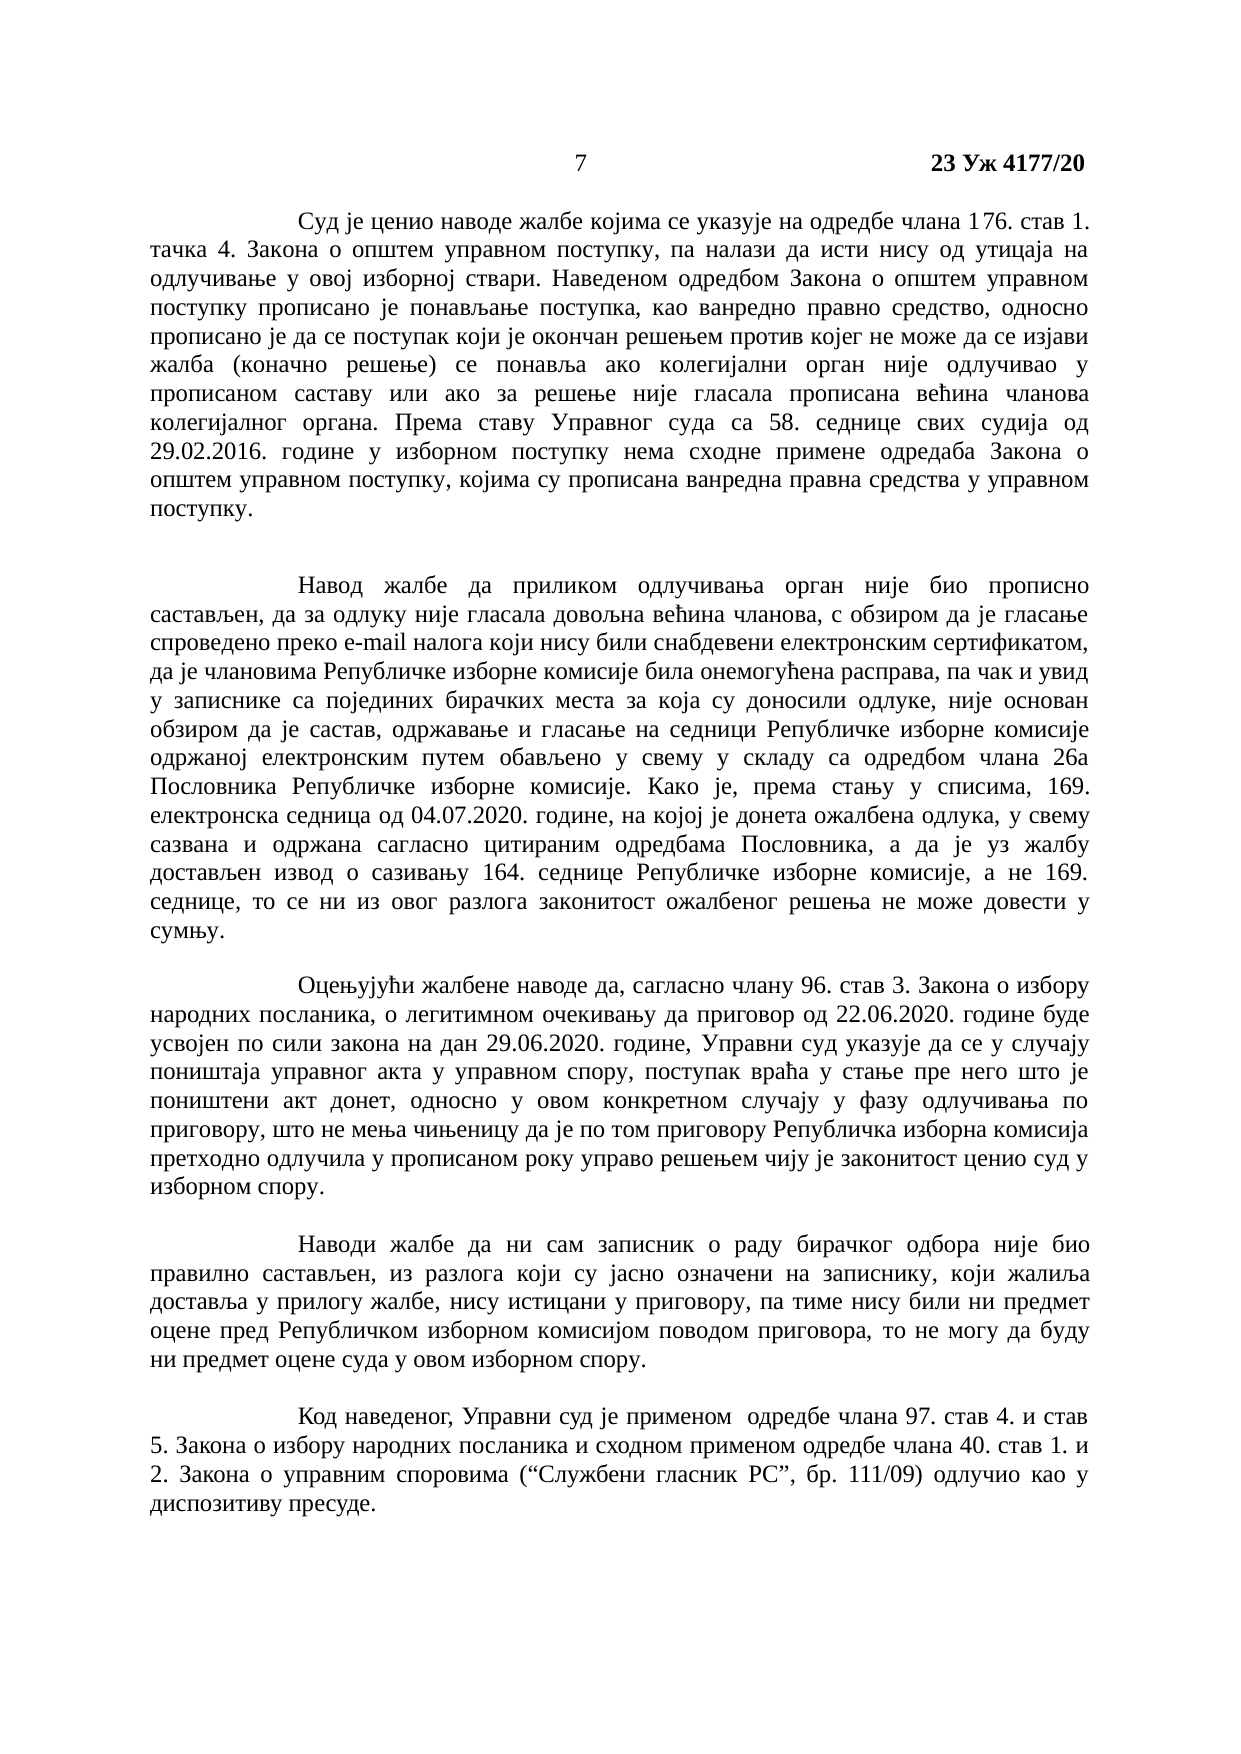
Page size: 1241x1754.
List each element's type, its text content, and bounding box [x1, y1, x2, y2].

text Оцењујући жалбене наводе да, сагласно члану 96. став 3. Закона о избору народних посланика, о легитимном очекивању да приговор од 22.06.2020. године буде усвојен по сили закона на дан 29.06.2020. године, Управни суд указује да се у случају поништаја управног акта у управном спору, поступак враћа у стање пре него што је поништени акт донет, односно у овом конкретном случају у фазу одлучивања по приговору, што не мења чињеницу да је по том приговору Републичка изборна комисија претходно одлучила у прописаном року управо решењем чију је законитост ценио суд у изборном спору. [150, 970, 1090, 1200]
text Код наведеног, Управни суд је применом одредбе члана 97. став 4. и став 5. Закона о избору народних посланика и сходном применом одредбе члана 40. став 1. и 2. Закона о управним споровима (“Службени гласник РС”, бр. 111/09) одлучио као у диспозитиву пресуде. [150, 1401, 1090, 1516]
text Суд је ценио наводе жалбе којима се указује на одредбе члана 176. став 1. тачка 4. Закона о општем управном поступку, па налази да исти нису од утицаја на одлучивање у овој изборној ствари. Наведеном одредбом Закона о општем управном поступку прописано је понављање поступка, као ванредно правно средство, односно прописано је да се поступак који је окончан решењем против којег не може да се изјави жалба (коначно решење) се понавља ако колегијални орган није одлучивао у прописаном саставу или ако за решење није гласала прописана већина чланова колегијалног органа. Према ставу Управног суда са 58. седнице свих судија од 29.02.2016. године у изборном поступку нема сходне примене одредаба Закона о општем управном поступку, којима су прописана ванредна правна средства у управном поступку. [150, 206, 1090, 522]
text Навод жалбе да приликом одлучивања орган није био прописно састављен, да за одлуку није гласала довољна већина чланова, с обзиром да је гласање спроведено преко e-mail налога који нису били снабдевени електронским сертификатом, да је члановима Републичке изборне комисије била онемогућена расправа, па чак и увид у записнике са појединих бирачких места за која су доносили одлуке, није основан обзиром да је састав, одржавање и гласање на седници Републичке изборне комисије одржаној електронским путем обављено у свему у складу са одредбом члана 26а Пословника Републичке изборне комисије. Како је, према стању у списима, 169. електронска седница од 04.07.2020. године, на којој је донета ожалбена одлука, у свему сазвана и одржана сагласно цитираним одредбама Пословника, а да је уз жалбу достављен извод о сазивању 164. седнице Републичке изборне комисије, а не 169. седнице, то се ни из овог разлога законитост ожалбеног решења не може довести у сумњу. [150, 570, 1090, 944]
text Наводи жалбе да ни сам записник о раду бирачког одбора није био правилно састављен, из разлога који су јасно означени на записнику, који жалиља доставља у прилогу жалбе, нису истицани у приговору, па тиме нису били ни предмет оцене пред Републичком изборном комисијом поводом приговора, то не могу да буду ни предмет оцене суда у овом изборном спору. [150, 1229, 1090, 1373]
